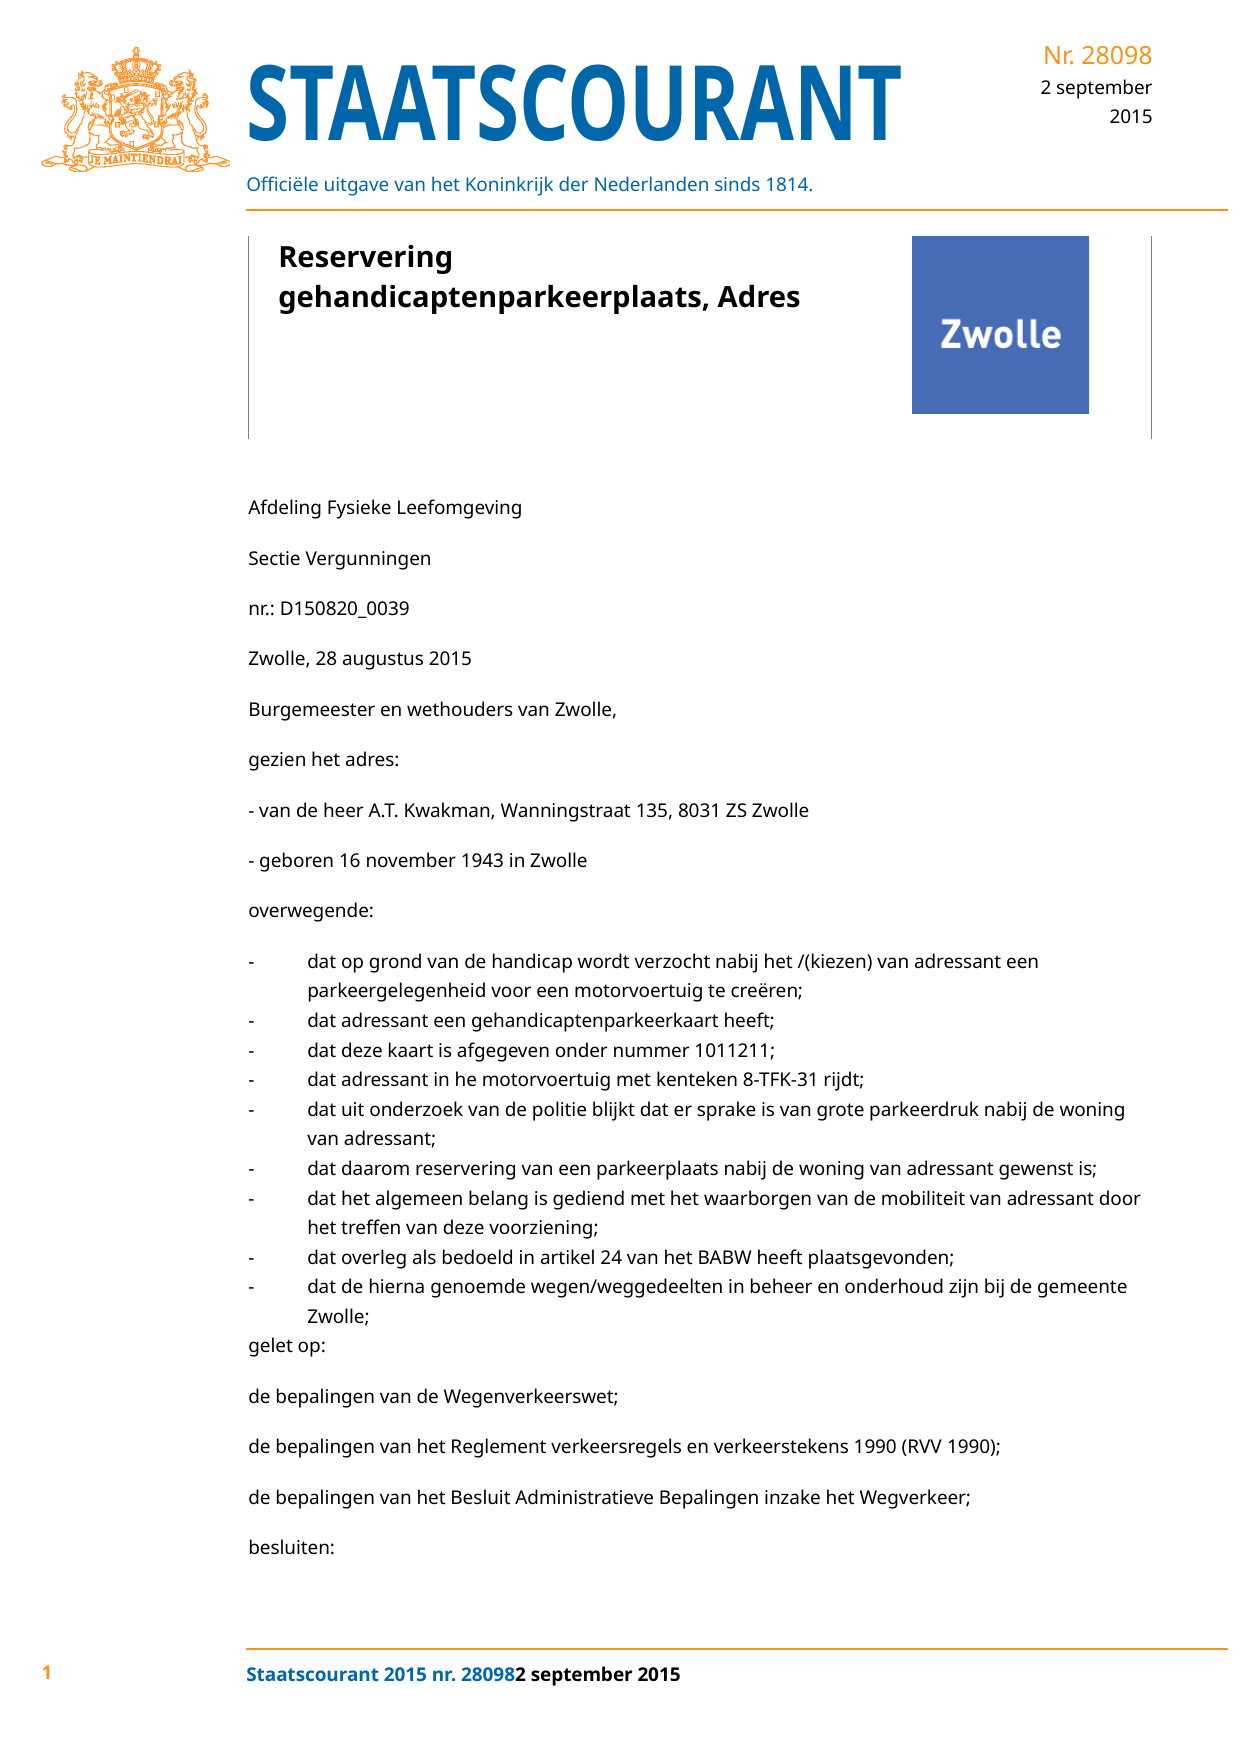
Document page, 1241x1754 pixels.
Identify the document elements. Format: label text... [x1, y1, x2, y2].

table_header [850, 236, 912, 413]
text Burgemeester en wethouders van Zwolle, [248, 696, 1152, 722]
list dat adressant in he motorvoertuig met kenteken 8-TFK-31 rijdt; [248, 1066, 1152, 1092]
text overwegende: [248, 898, 1152, 923]
list dat de hierna genoemde wegen/weggedeelten in beheer en onderhoud zijn bij de gemeente Zwolle; [248, 1273, 1152, 1329]
text gelet op: [248, 1333, 1152, 1358]
text besluiten: [248, 1534, 1152, 1560]
picture [41, 47, 231, 172]
text - van de heer A.T. Kwakman, Wanningstraat 135, 8031 ZS Zwolle [248, 797, 1152, 823]
text de bepalingen van de Wegenverkeerswet; [248, 1383, 1152, 1409]
text Zwolle, 28 augustus 2015 [248, 646, 1152, 671]
table_header Reservering gehandicaptenparkeerplaats, Adres [249, 236, 850, 439]
text - geboren 16 november 1943 in Zwolle [248, 847, 1152, 873]
picture [912, 236, 1090, 414]
table_header [1090, 236, 1151, 413]
text de bepalingen van het Reglement verkeersregels en verkeerstekens 1990 (RVV 1990); [248, 1433, 1152, 1459]
list dat adressant een gehandicaptenparkeerkaart heeft; [248, 1007, 1152, 1033]
list dat overleg als bedoeld in artikel 24 van het BABW heeft plaatsgevonden; [248, 1244, 1152, 1270]
text Sectie Vergunningen [248, 545, 1152, 571]
list dat uit onderzoek van de politie blijkt dat er sprake is van grote parkeerdruk nabij de woning van adressant; [248, 1096, 1152, 1151]
text Afdeling Fysieke Leefomgeving [248, 494, 1152, 520]
text gezien het adres: [248, 746, 1152, 772]
text nr.: D150820_0039 [248, 595, 1152, 621]
list dat deze kaart is afgegeven onder nummer 1011211; [248, 1037, 1152, 1063]
list dat het algemeen belang is gediend met het waarborgen van de mobiliteit van adressant door het treffen van deze voorziening; [248, 1185, 1152, 1240]
text de bepalingen van het Besluit Administratieve Bepalingen inzake het Wegverkeer; [248, 1484, 1152, 1510]
list dat daarom reservering van een parkeerplaats nabij de woning van adressant gewenst is; [248, 1155, 1152, 1181]
table_header [850, 414, 1151, 439]
list dat op grond van de handicap wordt verzocht nabij het /(kiezen) van adressant een parkeergelegenheid voor een motorvoertuig te creëren; [248, 948, 1152, 1003]
